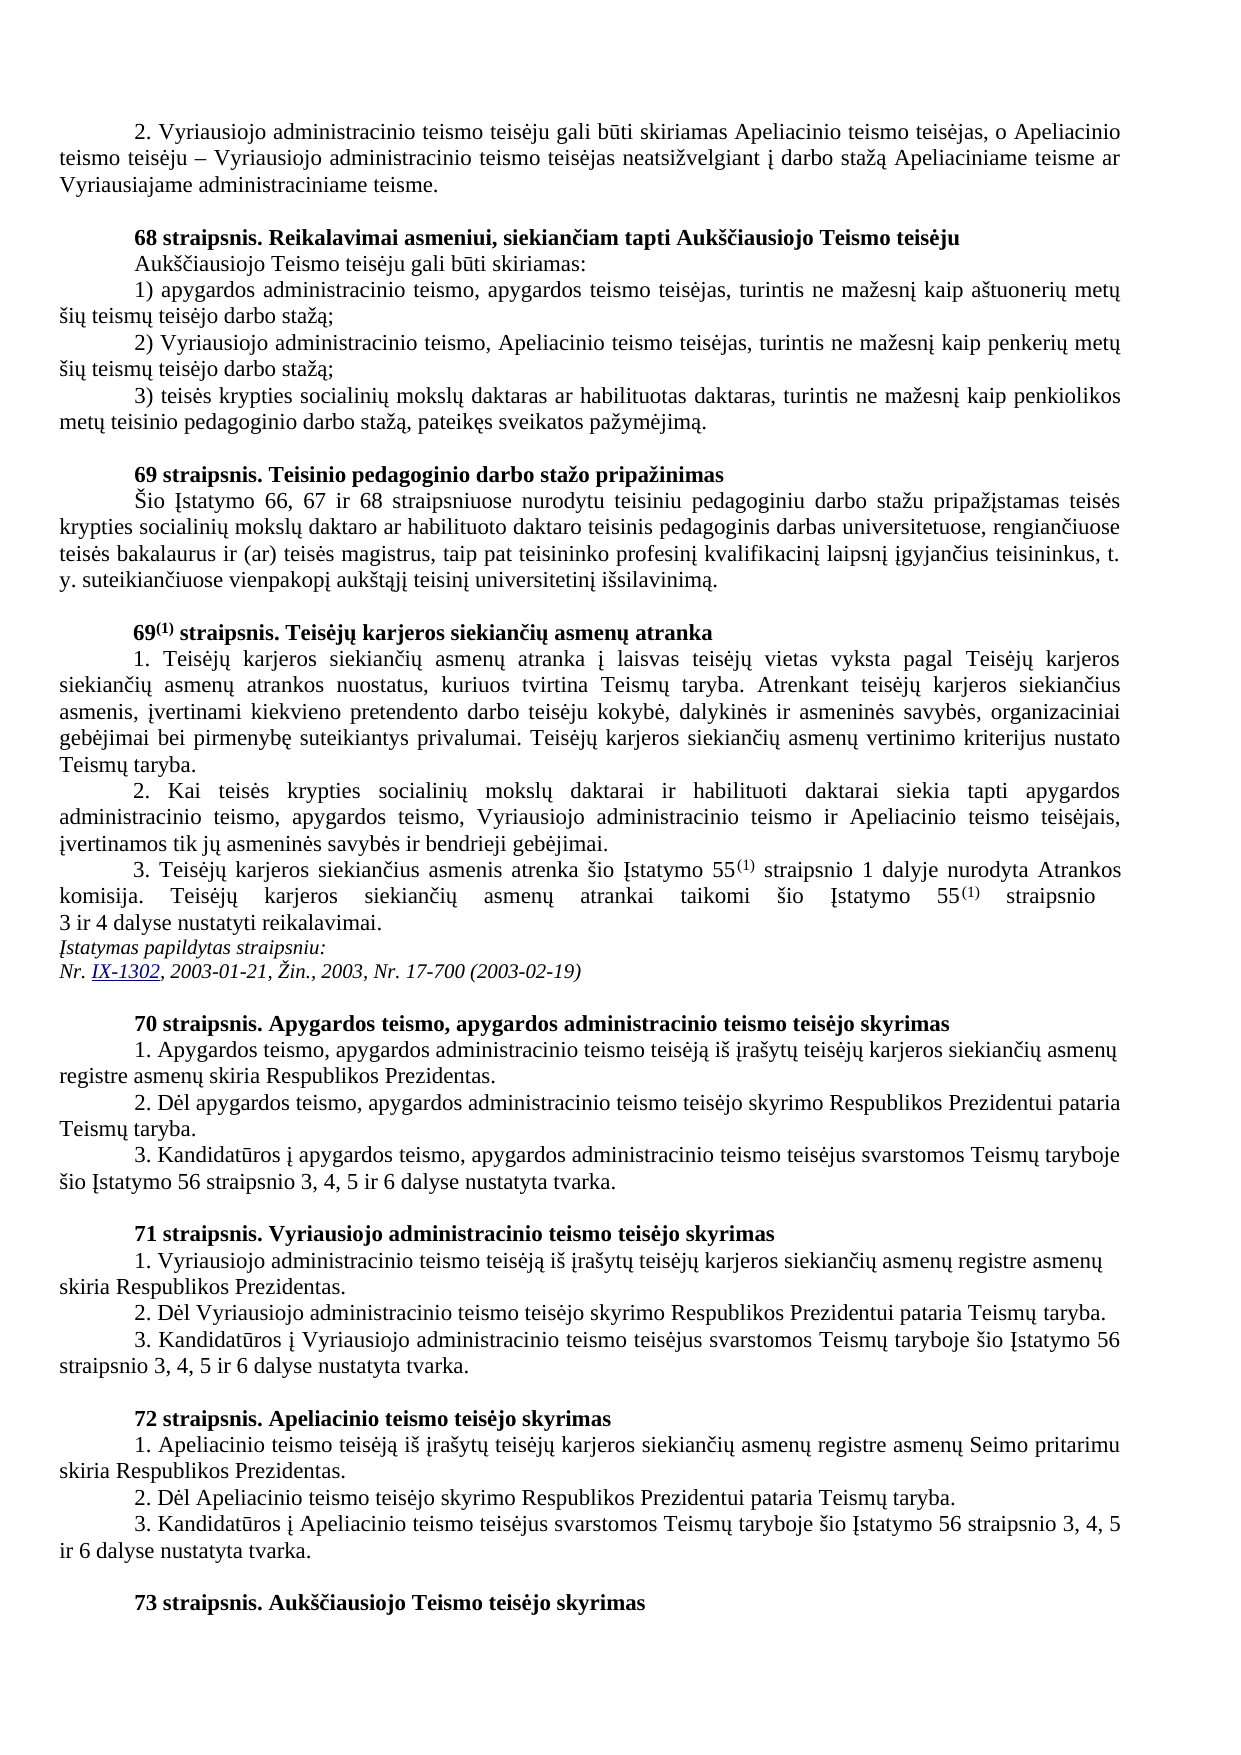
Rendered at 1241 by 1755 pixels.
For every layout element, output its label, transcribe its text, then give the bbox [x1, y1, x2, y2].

text 2. Dėl Vyriausiojo administracinio teismo teisėjo skyrimo Respublikos Prezidentui pataria Teismų taryba. [59, 1299, 1122, 1326]
text 69 straipsnis. Teisinio pedagoginio darbo stažo pripažinimas [59, 461, 1122, 487]
text 1) apygardos administracinio teismo, apygardos teismo teisėjas, turintis ne mažesnį kaip aštuonerių metų šių teismų teisėjo darbo stažą; [59, 276, 1122, 329]
text 1. Apygardos teismo, apygardos administracinio teismo teisėją iš įrašytų teisėjų karjeros siekiančių asmenų registre asmenų skiria Respublikos Prezidentas. [59, 1036, 1122, 1089]
text 72 straipsnis. Apeliacinio teismo teisėjo skyrimas [59, 1405, 1122, 1431]
text 3. Teisėjų karjeros siekiančius asmenis atrenka šio Įstatymo 55(1) straipsnio 1 dalyje nurodyta Atrankos komisija. Teisėjų karjeros siekiančių asmenų atrankai taikomi šio Įstatymo 55(1) straipsnio 3 ir 4 dalyse nustatyti reikalavimai. [59, 856, 1122, 935]
text 2. Dėl Apeliacinio teismo teisėjo skyrimo Respublikos Prezidentui pataria Teismų taryba. [59, 1484, 1122, 1510]
text Įstatymas papildytas straipsniu: [59, 935, 1122, 959]
text Nr. IX-1302, 2003-01-21, Žin., 2003, Nr. 17-700 (2003-02-19) [59, 959, 1122, 983]
text Aukščiausiojo Teismo teisėju gali būti skiriamas: [59, 250, 1122, 276]
text Šio Įstatymo 66, 67 ir 68 straipsniuose nurodytu teisiniu pedagoginiu darbo stažu pripažįstamas teisės krypties socialinių mokslų daktaro ar habilituoto daktaro teisinis pedagoginis darbas universitetuose, rengiančiuose teisės bakalaurus ir (ar) teisės magistrus, taip pat teisininko profesinį kvalifikacinį laipsnį įgyjančius teisininkus, t. y. suteikiančiuose vienpakopį aukštąjį teisinį universitetinį išsilavinimą. [59, 487, 1122, 592]
text 1. Apeliacinio teismo teisėją iš įrašytų teisėjų karjeros siekiančių asmenų registre asmenų Seimo pritarimu skiria Respublikos Prezidentas. [59, 1431, 1122, 1484]
text 1. Vyriausiojo administracinio teismo teisėją iš įrašytų teisėjų karjeros siekiančių asmenų registre asmenų skiria Respublikos Prezidentas. [59, 1247, 1122, 1299]
text 68 straipsnis. Reikalavimai asmeniui, siekiančiam tapti Aukščiausiojo Teismo teisėju [134, 223, 1122, 250]
text 3. Kandidatūros į Vyriausiojo administracinio teismo teisėjus svarstomos Teismų taryboje šio Įstatymo 56 straipsnio 3, 4, 5 ir 6 dalyse nustatyta tvarka. [59, 1326, 1122, 1378]
text 3) teisės krypties socialinių mokslų daktaras ar habilituotas daktaras, turintis ne mažesnį kaip penkiolikos metų teisinio pedagoginio darbo stažą, pateikęs sveikatos pažymėjimą. [59, 382, 1122, 434]
text 3. Kandidatūros į Apeliacinio teismo teisėjus svarstomos Teismų taryboje šio Įstatymo 56 straipsnio 3, 4, 5 ir 6 dalyse nustatyta tvarka. [59, 1510, 1122, 1563]
text 2. Kai teisės krypties socialinių mokslų daktarai ir habilituoti daktarai siekia tapti apygardos administracinio teismo, apygardos teismo, Vyriausiojo administracinio teismo ir Apeliacinio teismo teisėjais, įvertinamos tik jų asmeninės savybės ir bendrieji gebėjimai. [59, 777, 1122, 856]
text 3. Kandidatūros į apygardos teismo, apygardos administracinio teismo teisėjus svarstomos Teismų taryboje šio Įstatymo 56 straipsnio 3, 4, 5 ir 6 dalyse nustatyta tvarka. [59, 1141, 1122, 1194]
text 1. Teisėjų karjeros siekiančių asmenų atranka į laisvas teisėjų vietas vyksta pagal Teisėjų karjeros siekiančių asmenų atrankos nuostatus, kuriuos tvirtina Teismų taryba. Atrenkant teisėjų karjeros siekiančius asmenis, įvertinami kiekvieno pretendento darbo teisėju kokybė, dalykinės ir asmeninės savybės, organizaciniai gebėjimai bei pirmenybę suteikiantys privalumai. Teisėjų karjeros siekiančių asmenų vertinimo kriterijus nustato Teismų taryba. [59, 645, 1122, 777]
text 2. Vyriausiojo administracinio teismo teisėju gali būti skiriamas Apeliacinio teismo teisėjas, o Apeliacinio teismo teisėju – Vyriausiojo administracinio teismo teisėjas neatsižvelgiant į darbo stažą Apeliaciniame teisme ar Vyriausiajame administraciniame teisme. [59, 118, 1122, 197]
text 69(1) straipsnis. Teisėjų karjeros siekiančių asmenų atranka [59, 619, 1122, 645]
text 2) Vyriausiojo administracinio teismo, Apeliacinio teismo teisėjas, turintis ne mažesnį kaip penkerių metų šių teismų teisėjo darbo stažą; [59, 329, 1122, 382]
text 2. Dėl apygardos teismo, apygardos administracinio teismo teisėjo skyrimo Respublikos Prezidentui pataria Teismų taryba. [59, 1089, 1122, 1141]
text 70 straipsnis. Apygardos teismo, apygardos administracinio teismo teisėjo skyrimas [134, 1009, 1122, 1036]
text 71 straipsnis. Vyriausiojo administracinio teismo teisėjo skyrimas [59, 1220, 1122, 1247]
text 73 straipsnis. Aukščiausiojo Teismo teisėjo skyrimas [59, 1589, 1122, 1616]
